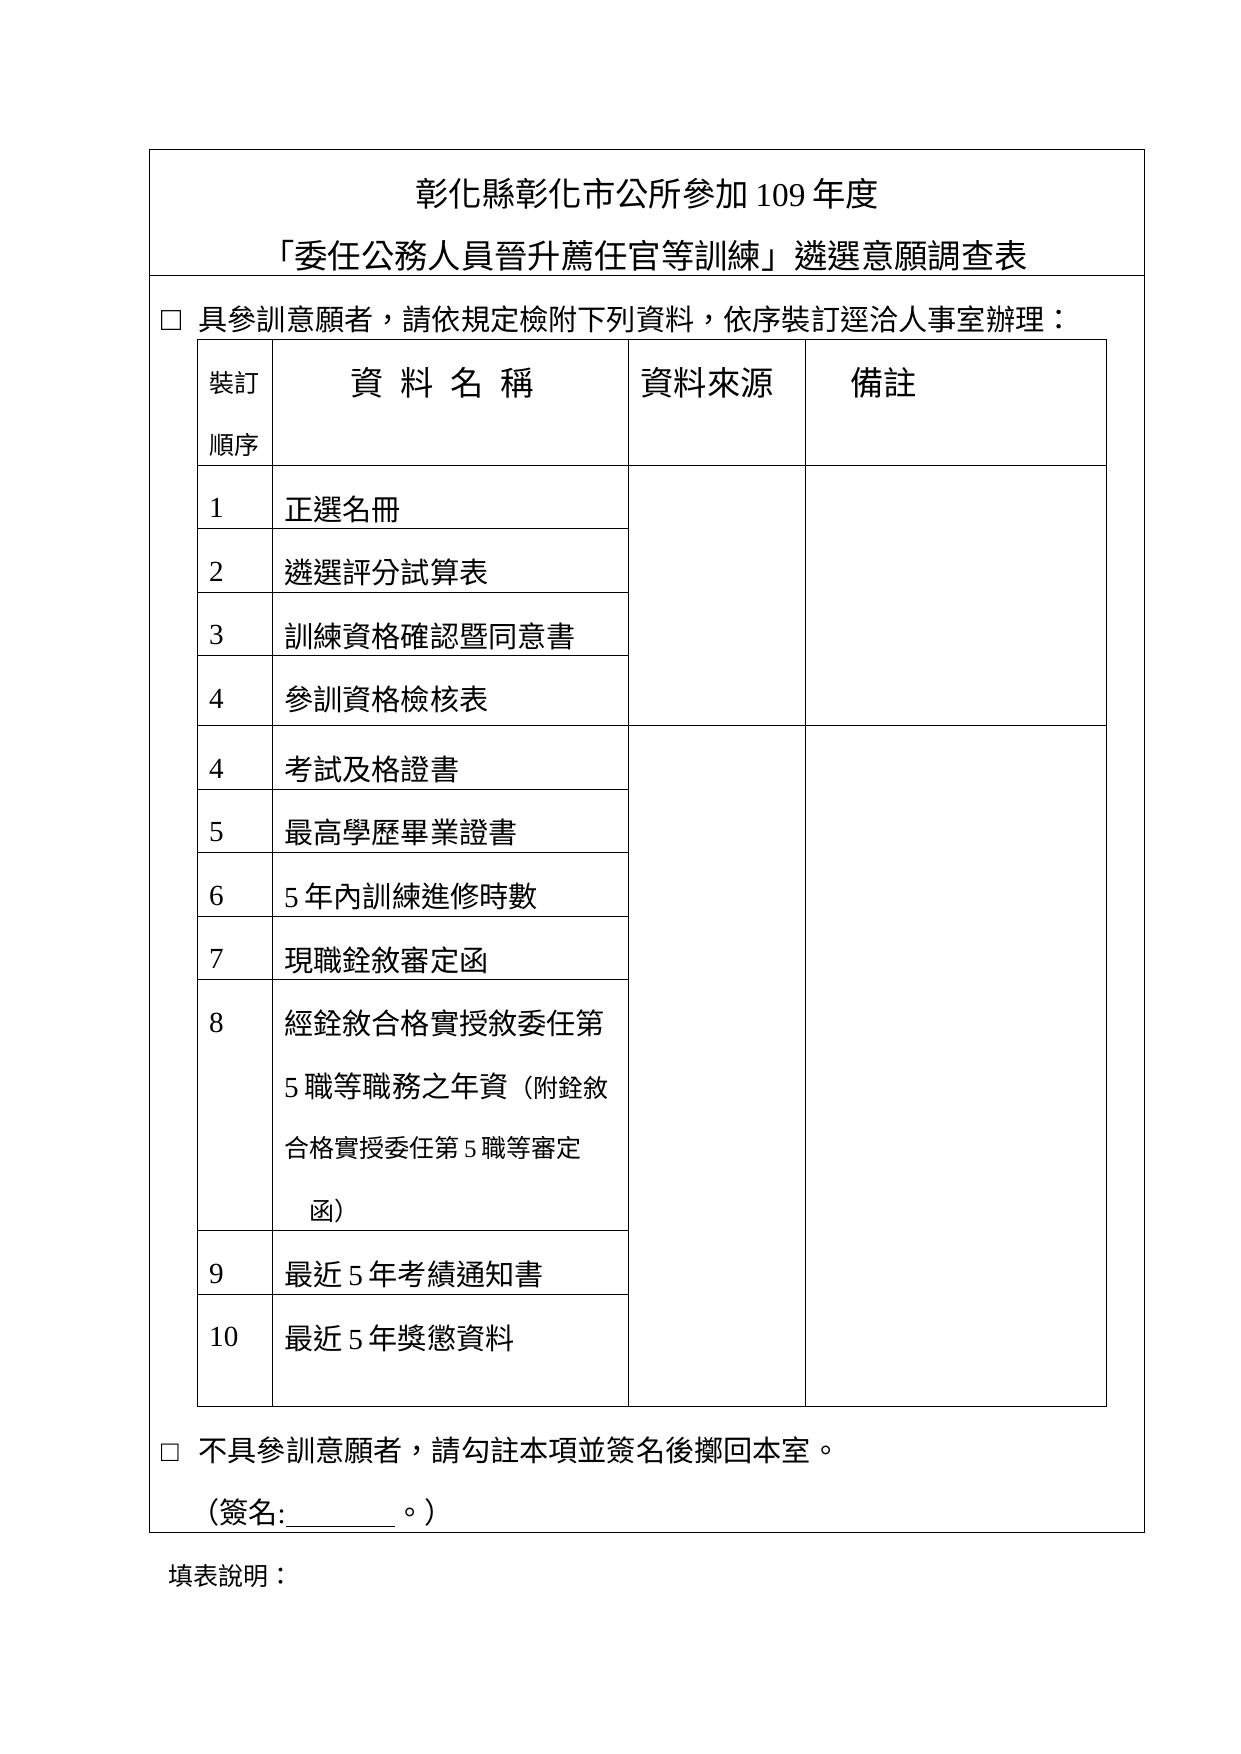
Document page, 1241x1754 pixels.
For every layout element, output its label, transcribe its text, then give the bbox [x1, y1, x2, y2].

table_cell 由個人提供(104年-108年)並請依序裝訂 [629, 726, 805, 1406]
table_cell 遴選評分試算表 [273, 529, 628, 592]
table_cell 2 [198, 529, 272, 592]
table_cell 1.受懲戒處分不得晉敘期間辦理之考績不得採計 。 2.不同職等之併資考績不得採計。 3.在同官等內調任低職等職務（如降調書記職務等）仍以原職等任用之考績不得採計。 4.考核（公營事業機構）、併資考績（如公營事業機構併計一般行政機關委任第五職等職務）均不得採計。 [806, 726, 1106, 1406]
table_cell 最近5年獎懲資料 [273, 1295, 628, 1406]
table_cell 7 [198, 917, 272, 979]
table_cell 10 [198, 1295, 272, 1406]
table_cell 5年內訓練進修時數 [273, 853, 628, 916]
table_cell 3 [198, 593, 272, 655]
table_cell 現職銓敘審定函 [273, 917, 628, 979]
table_cell 訓練資格確認暨同意書 [273, 593, 628, 655]
table_header 資 料 名 稱 [273, 340, 628, 464]
table_cell 4 [198, 656, 272, 725]
text 填表說明： [169, 1533, 1144, 1596]
table_cell 請先行填寫 □無同官等內調任低職等職務仍以原職等任用之年資（經銓敘合格實授敘委任第5職等職務之年資算至109年4月30日止） [806, 466, 1106, 725]
table_cell 4 [198, 726, 272, 788]
table_cell 可至「本所網站便民服務」-「申請表單下載」-人事室下載。 [629, 466, 805, 725]
table_cell 最近5年考績通知書 [273, 1231, 628, 1294]
table_cell 經銓敘合格實授敘委任第 5職等職務之年資（附銓敘 合格實授委任第5職等審定函） [273, 980, 628, 1230]
table_header 裝訂順序 [198, 340, 272, 464]
table_header 備註 [806, 340, 1106, 464]
table_cell 正選名冊 [273, 466, 628, 528]
table_cell 5 [198, 790, 272, 852]
table_cell 8 [198, 980, 272, 1230]
table_header 資料來源 [629, 340, 805, 464]
table_cell 考試及格證書 [273, 726, 628, 788]
table_cell 具參訓意願者，請依規定檢附下列資料，依序裝訂逕洽人事室辦理： 不具參訓意願者，請勾註本項並簽名後擲回本室。 （簽名: 。） [150, 276, 1144, 1532]
table_cell 參訓資格檢核表 [273, 656, 628, 725]
table_cell 9 [198, 1231, 272, 1294]
table_cell 6 [198, 853, 272, 916]
table_cell 1 [198, 466, 272, 528]
table_cell 最高學歷畢業證書 [273, 790, 628, 852]
table_header 彰化縣彰化市公所參加109年度 「委任公務人員晉升薦任官等訓練」遴選意願調查表 [150, 150, 1144, 275]
